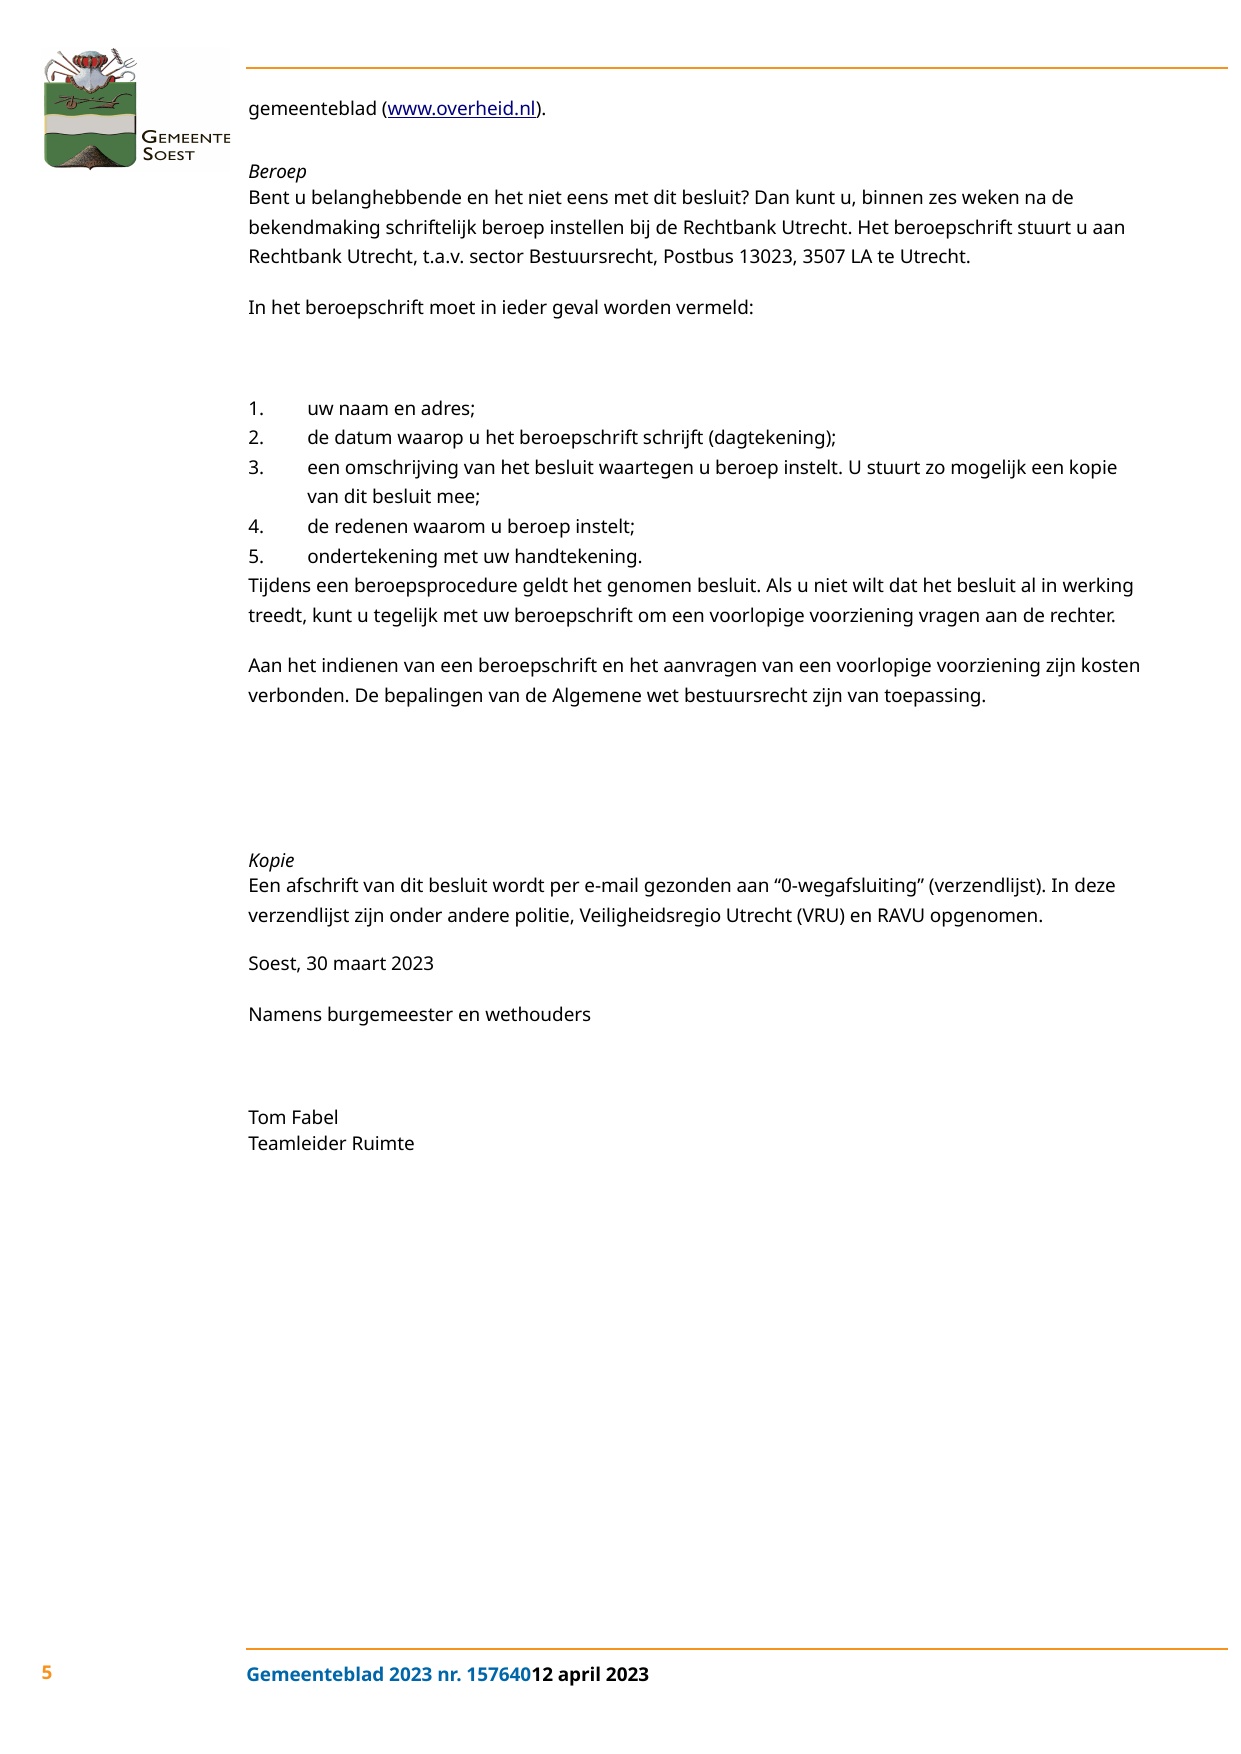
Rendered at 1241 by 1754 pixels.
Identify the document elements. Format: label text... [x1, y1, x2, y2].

text Aan het indienen van een beroepschrift en het aanvragen van een voorlopige voorziening zijn kosten verbonden. De bepalingen van de Algemene wet bestuursrecht zijn van toepassing. [248, 652, 1152, 708]
text Namens burgemeester en wethouders [248, 1001, 1152, 1027]
picture [41, 47, 231, 172]
list uw naam en adres; [248, 395, 1152, 421]
text Kopie [248, 847, 1152, 872]
list de datum waarop u het beroepschrift schrijft (dagtekening); [248, 424, 1152, 450]
list ondertekening met uw handtekening. [248, 543, 1152, 568]
list een omschrijving van het besluit waartegen u beroep instelt. U stuurt zo mogelijk een kopie van dit besluit mee; [248, 454, 1152, 509]
text Tom Fabel [248, 1104, 1152, 1130]
text Soest, 30 maart 2023 [248, 950, 1152, 976]
text In het beroepschrift moet in ieder geval worden vermeld: [248, 294, 1152, 320]
list de redenen waarom u beroep instelt; [248, 513, 1152, 539]
text gemeenteblad (www.overheid.nl). [248, 95, 1152, 121]
text Teamleider Ruimte [248, 1130, 1152, 1156]
text Een afschrift van dit besluit wordt per e-mail gezonden aan “0-wegafsluiting” (verzendlijst). In deze verzendlijst zijn onder andere politie, Veiligheidsregio Utrecht (VRU) en RAVU opgenomen. [248, 872, 1152, 928]
text Beroep [248, 159, 1152, 184]
text Bent u belanghebbende en het niet eens met dit besluit? Dan kunt u, binnen zes weken na de bekendmaking schriftelijk beroep instellen bij de Rechtbank Utrecht. Het beroepschrift stuurt u aan Rechtbank Utrecht, t.a.v. sector Bestuursrecht, Postbus 13023, 3507 LA te Utrecht. [248, 184, 1152, 269]
text Tijdens een beroepsprocedure geldt het genomen besluit. Als u niet wilt dat het besluit al in werking treedt, kunt u tegelijk met uw beroepschrift om een voorlopige voorziening vragen aan de rechter. [248, 572, 1152, 628]
